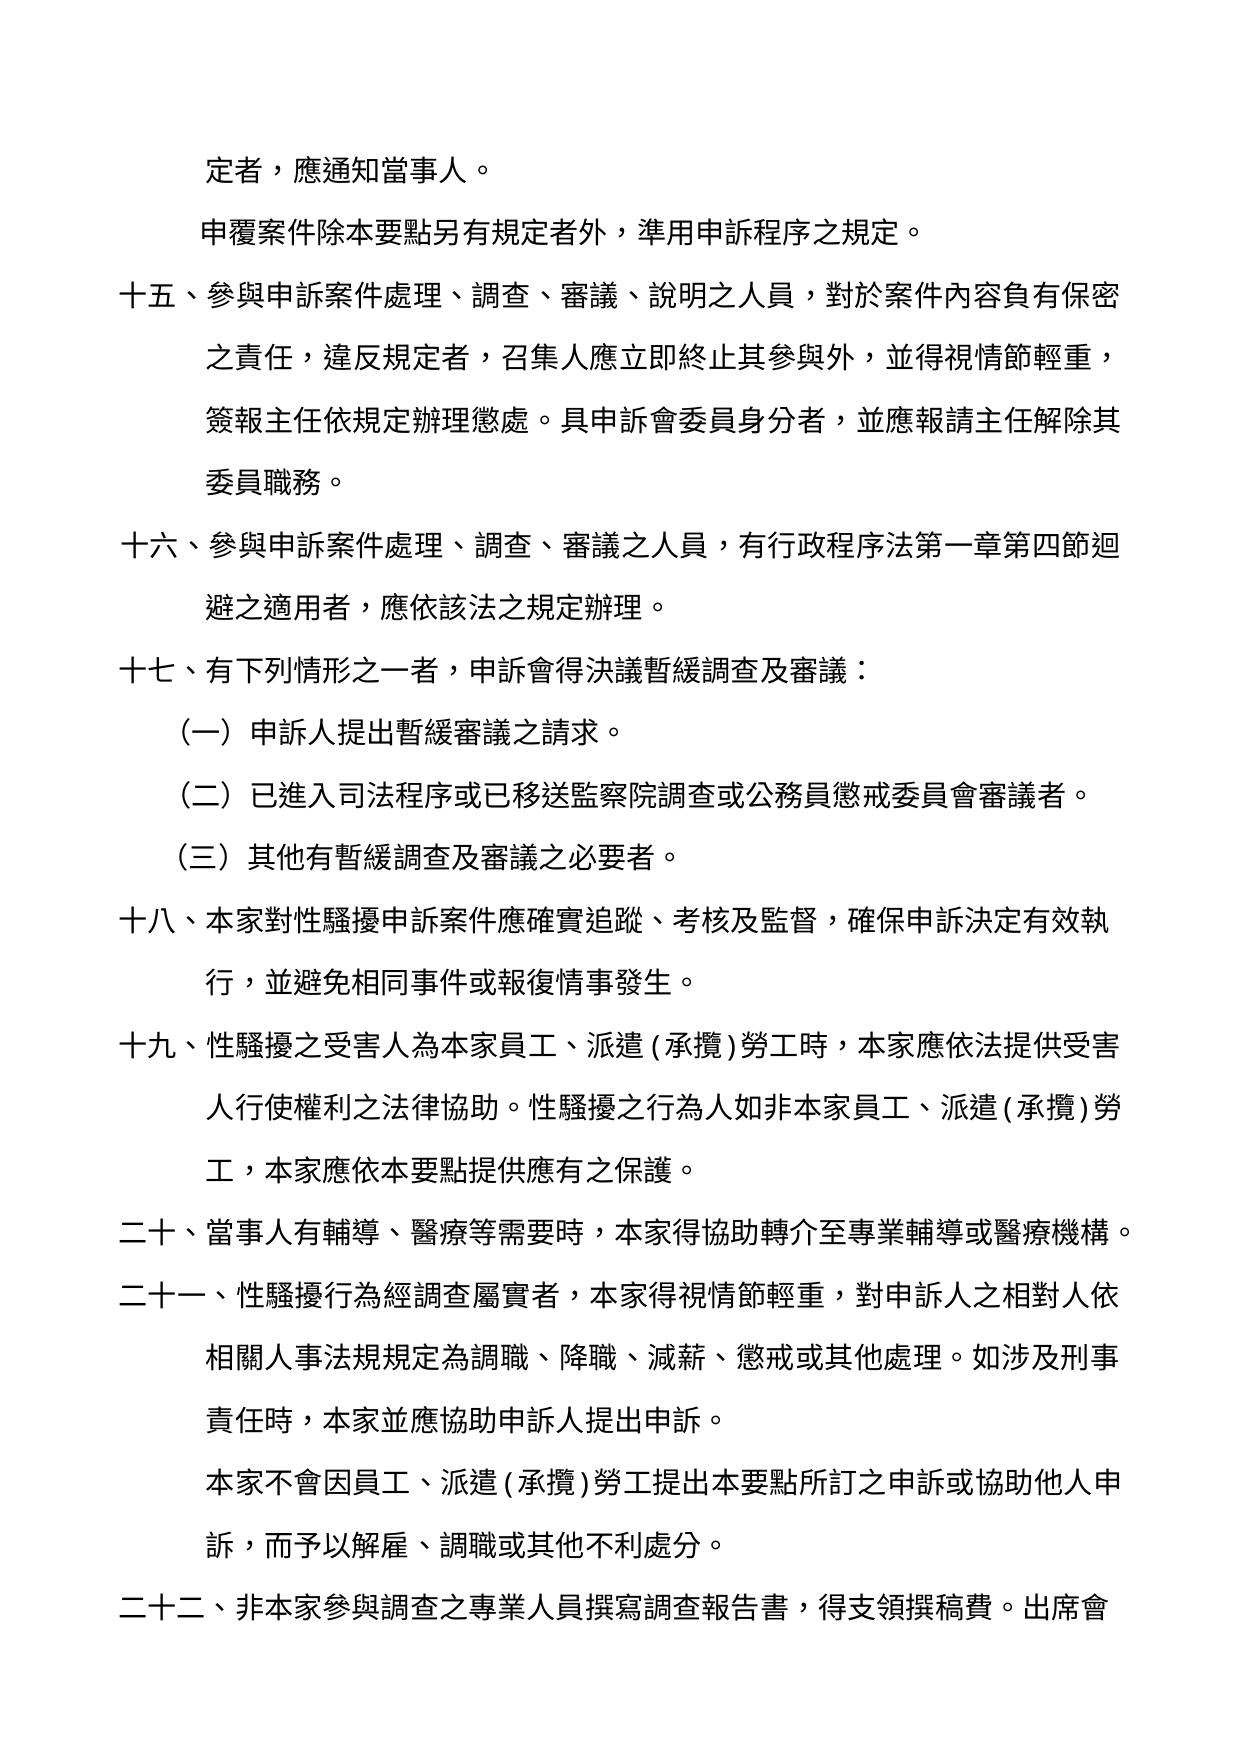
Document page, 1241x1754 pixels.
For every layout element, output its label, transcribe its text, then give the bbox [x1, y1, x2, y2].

text 定者，應通知當事人。 [205, 127, 1122, 189]
text 二十一、性騷擾行為經調查屬實者，本家得視情節輕重，對申訴人之相對人依相關人事法規規定為調職、降職、減薪、懲戒或其他處理。如涉及刑事責任時，本家並應協助申訴人提出申訴。 [118, 1252, 1122, 1439]
text 十七、有下列情形之一者，申訴會得決議暫緩調查及審議： [118, 627, 1122, 689]
text 二十、當事人有輔導、醫療等需要時，本家得協助轉介至專業輔導或醫療機構。 [118, 1189, 1122, 1252]
text 十八、本家對性騷擾申訴案件應確實追蹤、考核及監督，確保申訴決定有效執行，並避免相同事件或報復情事發生。 [118, 877, 1122, 1002]
text 十六、參與申訴案件處理、調查、審議之人員，有行政程序法第一章第四節迴避之適用者，應依該法之規定辦理。 [120, 502, 1122, 627]
text 十五、參與申訴案件處理、調查、審議、說明之人員，對於案件內容負有保密之責任，違反規定者，召集人應立即終止其參與外，並得視情節輕重，簽報主任依規定辦理懲處。具申訴會委員身分者，並應報請主任解除其委員職務。 [118, 252, 1122, 502]
text 本家不會因員工、派遣(承攬)勞工提出本要點所訂之申訴或協助他人申訴，而予以解雇、調職或其他不利處分。 [206, 1439, 1122, 1564]
text 二十二、非本家參與調查之專業人員撰寫調查報告書，得支領撰稿費。出席會 [118, 1564, 1122, 1627]
text （三）其他有暫緩調查及審議之必要者。 [159, 814, 1122, 877]
text （二）已進入司法程序或已移送監察院調查或公務員懲戒委員會審議者。 [118, 752, 1122, 814]
text 十九、性騷擾之受害人為本家員工、派遣(承攬)勞工時，本家應依法提供受害人行使權利之法律協助。性騷擾之行為人如非本家員工、派遣(承攬)勞工，本家應依本要點提供應有之保護。 [118, 1002, 1122, 1189]
text （一）申訴人提出暫緩審議之請求。 [118, 689, 1122, 752]
text 申覆案件除本要點另有規定者外，準用申訴程序之規定。 [199, 189, 1122, 252]
